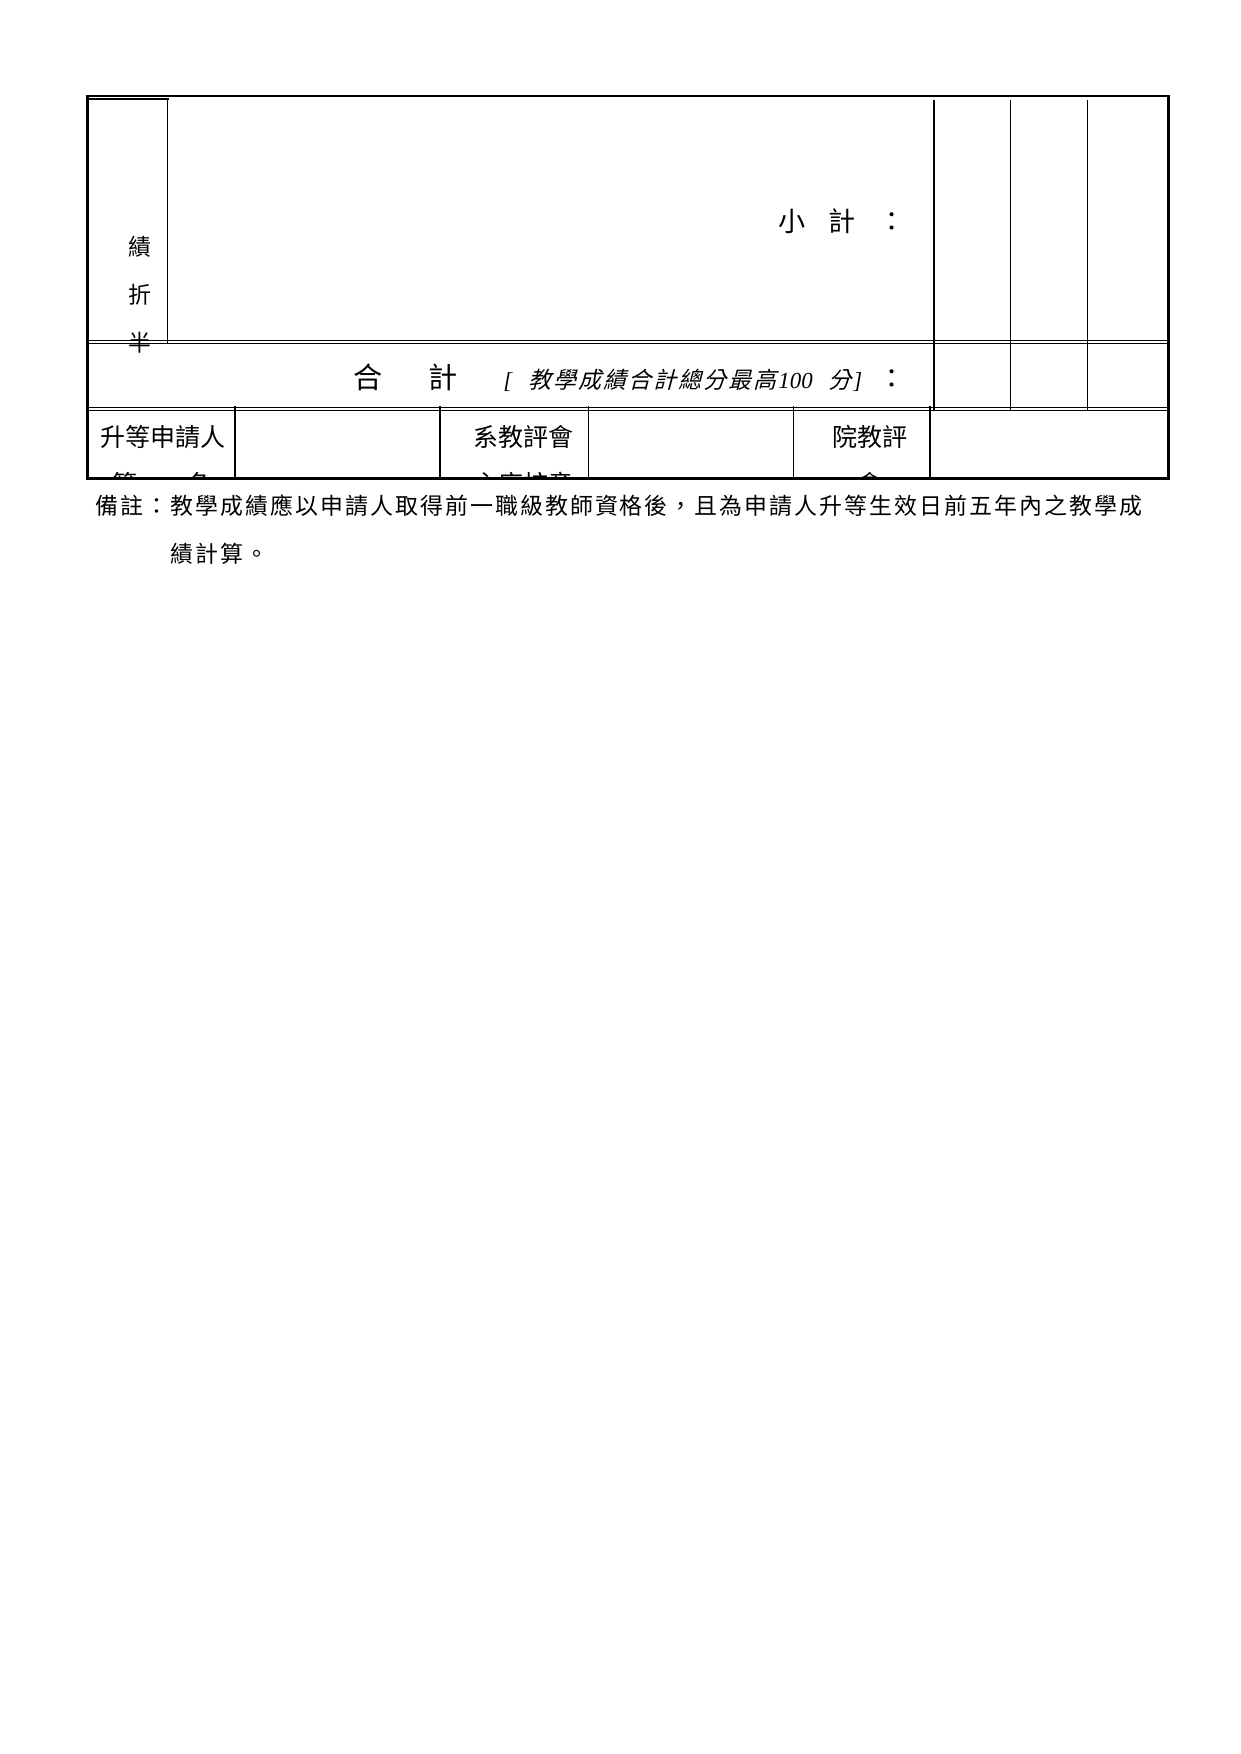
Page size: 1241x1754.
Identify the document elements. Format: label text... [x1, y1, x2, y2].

table_cell 系教評會 主席核章 [441, 411, 588, 477]
table_cell [931, 411, 1167, 477]
text 備註：教學成績應以申請人取得前一職級教師資格後，且為申請人升等生效日前五年內之教學成績計算。 [95, 480, 1145, 576]
table_cell [934, 97, 1011, 339]
table_cell 小計： [168, 97, 934, 339]
table_cell 特殊優良事蹟 (他校成績折半計算) [89, 100, 167, 339]
table_cell [1011, 97, 1087, 339]
table_cell [1088, 344, 1167, 406]
table_cell 合 計 [教學成績合計總分最高100分]： [168, 344, 933, 406]
table_cell 院教評會 主席核章 [794, 411, 929, 477]
table_cell [935, 344, 1010, 406]
table_cell [589, 411, 793, 477]
table_cell [236, 411, 439, 477]
table_cell [89, 344, 168, 406]
table_cell 升等申請人 簽 名 [89, 411, 234, 477]
table_cell [1011, 344, 1087, 406]
table_cell [1088, 97, 1167, 339]
